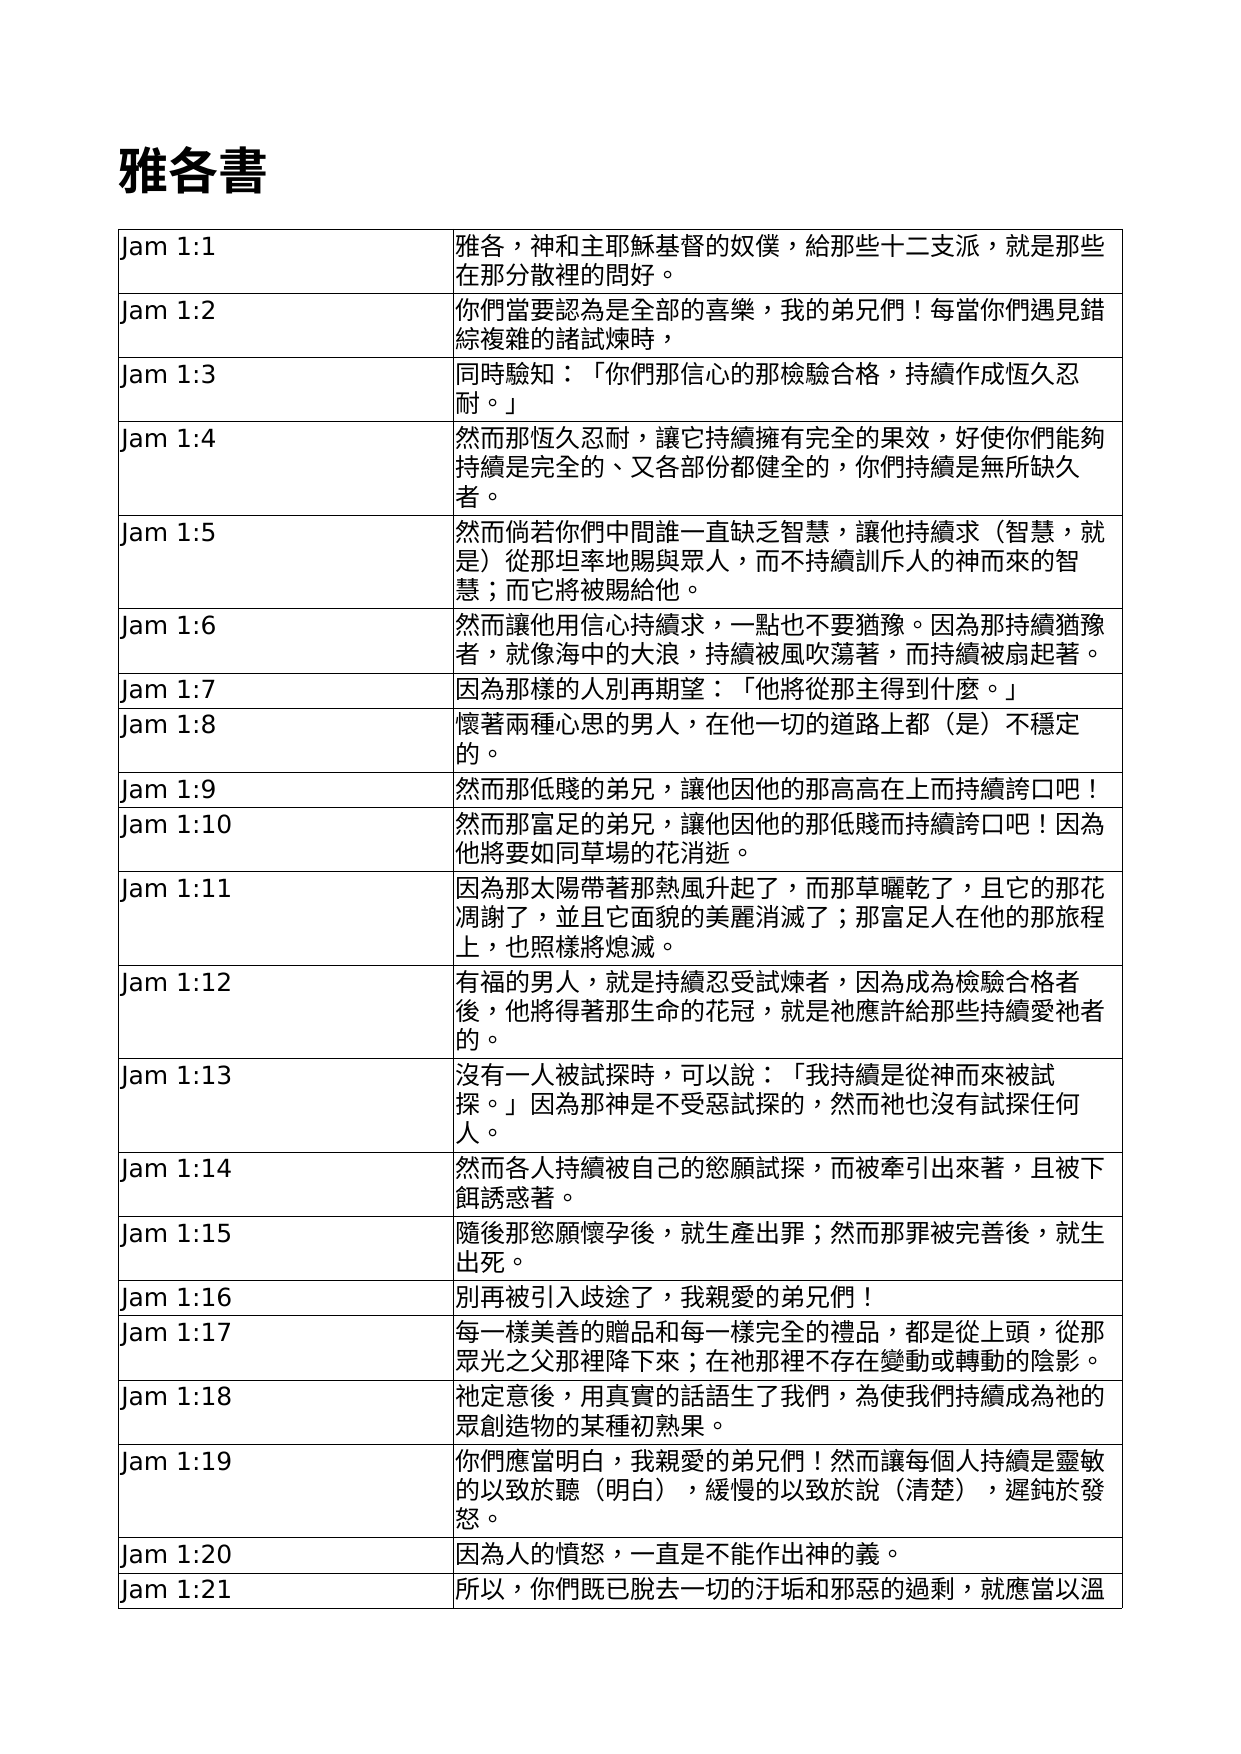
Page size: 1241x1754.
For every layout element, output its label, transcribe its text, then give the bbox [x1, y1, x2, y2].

table_cell Jam 1:7 [119, 674, 453, 708]
table_header Jam 1:1 [119, 230, 453, 293]
table_cell 然而那低賤的弟兄，讓他因他的那高高在上而持續誇口吧！ [454, 773, 1122, 807]
table_cell 因為人的憤怒，一直是不能作出神的義。 [454, 1538, 1122, 1572]
table_cell 因為那太陽帶著那熱風升起了，而那草曬乾了，且它的那花凋謝了，並且它面貌的美麗消滅了；那富足人在他的那旅程上，也照樣將熄滅。 [454, 872, 1122, 965]
subtitle 雅各書 [118, 143, 1122, 201]
table_cell Jam 1:8 [119, 709, 453, 772]
table_cell Jam 1:2 [119, 294, 453, 357]
table_cell 祂定意後，用真實的話語生了我們，為使我們持續成為祂的眾創造物的某種初熟果。 [454, 1381, 1122, 1444]
table_cell Jam 1:10 [119, 808, 453, 871]
table_cell 懷著兩種心思的男人，在他一切的道路上都（是）不穩定的。 [454, 709, 1122, 772]
table_cell Jam 1:15 [119, 1217, 453, 1280]
table_cell Jam 1:20 [119, 1538, 453, 1572]
table_cell 有福的男人，就是持續忍受試煉者，因為成為檢驗合格者後，他將得著那生命的花冠，就是祂應許給那些持續愛祂者的。 [454, 966, 1122, 1058]
table_cell 同時驗知：「你們那信心的那檢驗合格，持續作成恆久忍耐。」 [454, 358, 1122, 421]
table_cell 所以，你們既已脫去一切的汙垢和邪惡的過剩，就應當以溫 [454, 1574, 1122, 1607]
table_cell 別再被引入歧途了，我親愛的弟兄們！ [454, 1281, 1122, 1315]
table_cell 隨後那慾願懷孕後，就生產出罪；然而那罪被完善後，就生出死。 [454, 1217, 1122, 1280]
table_cell Jam 1:3 [119, 358, 453, 421]
table_cell Jam 1:12 [119, 966, 453, 1058]
table_cell Jam 1:17 [119, 1316, 453, 1379]
table_cell Jam 1:14 [119, 1153, 453, 1216]
table_cell 然而倘若你們中間誰一直缺乏智慧，讓他持續求（智慧，就是）從那坦率地賜與眾人，而不持續訓斥人的神而來的智慧；而它將被賜給他。 [454, 516, 1122, 608]
table_cell 因為那樣的人別再期望：「他將從那主得到什麼。」 [454, 674, 1122, 708]
table_cell 然而那富足的弟兄，讓他因他的那低賤而持續誇口吧！因為他將要如同草場的花消逝。 [454, 808, 1122, 871]
table_cell 然而那恆久忍耐，讓它持續擁有完全的果效，好使你們能夠持續是完全的、又各部份都健全的，你們持續是無所缺久者。 [454, 422, 1122, 515]
table_cell 每一樣美善的贈品和每一樣完全的禮品，都是從上頭，從那眾光之父那裡降下來；在祂那裡不存在變動或轉動的陰影。 [454, 1316, 1122, 1379]
table_cell Jam 1:5 [119, 516, 453, 608]
table_cell Jam 1:6 [119, 609, 453, 673]
table_cell Jam 1:4 [119, 422, 453, 515]
table_cell Jam 1:19 [119, 1445, 453, 1537]
table_cell 沒有一人被試探時，可以說：「我持續是從神而來被試探。」因為那神是不受惡試探的，然而祂也沒有試探任何人。 [454, 1059, 1122, 1152]
table_cell Jam 1:9 [119, 773, 453, 807]
table_cell 你們當要認為是全部的喜樂，我的弟兄們！每當你們遇見錯綜複雜的諸試煉時， [454, 294, 1122, 357]
table_cell 你們應當明白，我親愛的弟兄們！然而讓每個人持續是靈敏的以致於聽（明白），緩慢的以致於說（清楚），遲鈍於發怒。 [454, 1445, 1122, 1537]
table_cell Jam 1:16 [119, 1281, 453, 1315]
table_cell Jam 1:11 [119, 872, 453, 965]
table_cell Jam 1:18 [119, 1381, 453, 1444]
table_cell Jam 1:13 [119, 1059, 453, 1152]
table_header 雅各，神和主耶穌基督的奴僕，給那些十二支派，就是那些在那分散裡的問好。 [454, 230, 1122, 293]
table_cell Jam 1:21 [119, 1574, 453, 1607]
table_cell 然而各人持續被自己的慾願試探，而被牽引出來著，且被下餌誘惑著。 [454, 1153, 1122, 1216]
table_cell 然而讓他用信心持續求，一點也不要猶豫。因為那持續猶豫者，就像海中的大浪，持續被風吹蕩著，而持續被扇起著。 [454, 609, 1122, 673]
